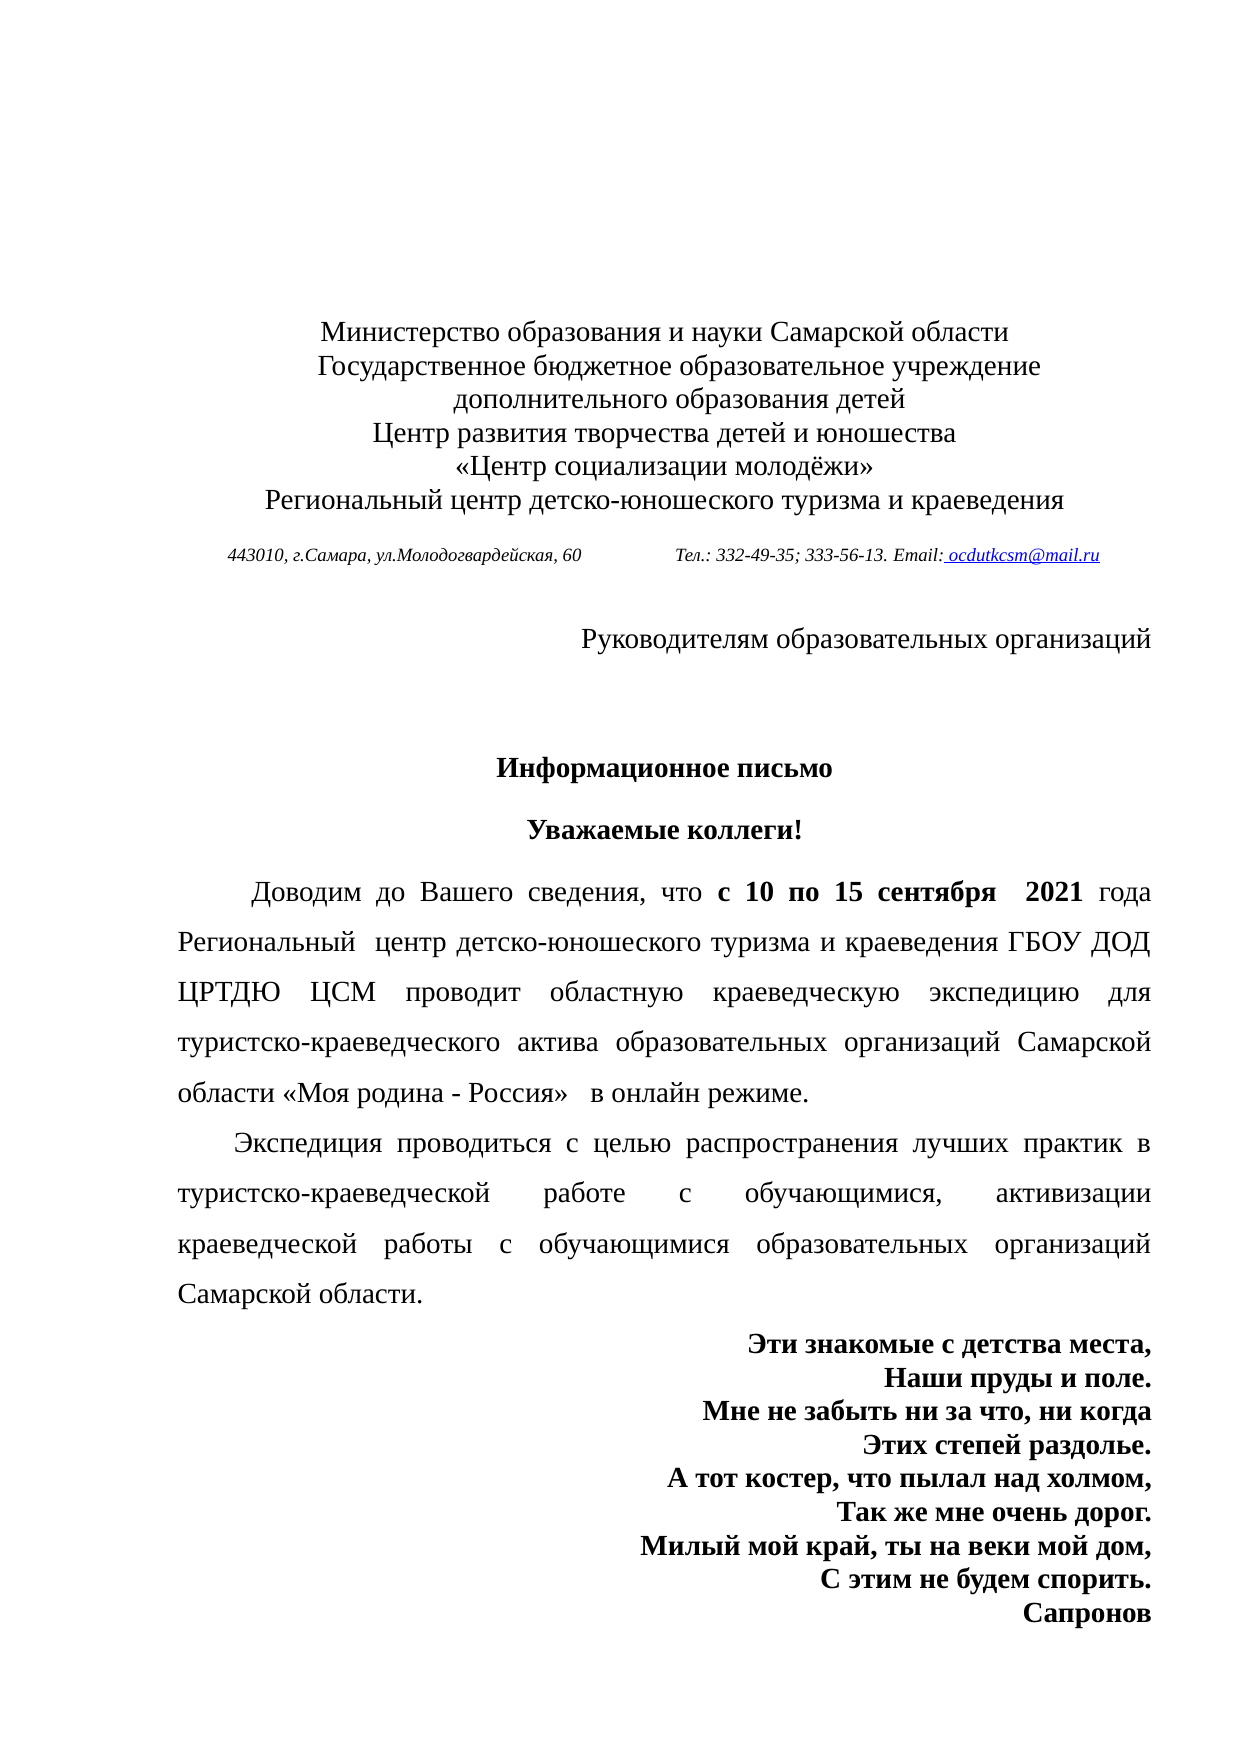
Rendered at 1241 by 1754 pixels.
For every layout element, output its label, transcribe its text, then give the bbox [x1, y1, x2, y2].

text Милый мой край, ты на веки мой дом, [590, 1528, 1152, 1561]
text Так же мне очень дорог. [590, 1494, 1152, 1528]
text Эти знакомые с детства места, [251, 1326, 1152, 1360]
text Центр развития творчества детей и юношества [177, 415, 1152, 448]
text Этих степей раздолье. [590, 1427, 1152, 1461]
text Наши пруды и поле. [590, 1360, 1152, 1393]
text С этим не будем спорить. [590, 1561, 1152, 1595]
text 443010, г.Самара, ул.Молодогвардейская, 60 Тел.: 332-49-35; 333-56-13. Email: ocdutkcsm@mail.ru [177, 543, 1152, 565]
text Сапронов [767, 1595, 1152, 1628]
text «Центр социализации молодёжи» [177, 448, 1152, 482]
text Уважаемые коллеги! [177, 812, 1152, 846]
text дополнительного образования детей [177, 381, 1181, 415]
text Министерство образования и науки Самарской области [177, 314, 1152, 348]
text А тот костер, что пылал над холмом, [590, 1461, 1152, 1494]
text Руководителям образовательных организаций [177, 621, 1152, 655]
text Региональный центр детско-юношеского туризма и краеведения [177, 482, 1152, 516]
text Государственное бюджетное образовательное учреждение [177, 348, 1181, 381]
text Экспедиция проводиться с целью распространения лучших практик в туристско-краеведческой работе с обучающимися, активизации краеведческой работы с обучающимися образовательных организаций Самарской области. [177, 1125, 1152, 1310]
text Информационное письмо [177, 750, 1152, 783]
text Мне не забыть ни за что, ни когда [590, 1393, 1152, 1427]
text Доводим до Вашего сведения, что с 10 по 15 сентября 2021 года Региональный центр детско-юношеского туризма и краеведения ГБОУ ДОД ЦРТДЮ ЦСМ проводит областную краеведческую экспедицию для туристско-краеведческого актива образовательных организаций Самарской области «Моя родина - Россия» в онлайн режиме. [177, 874, 1152, 1108]
